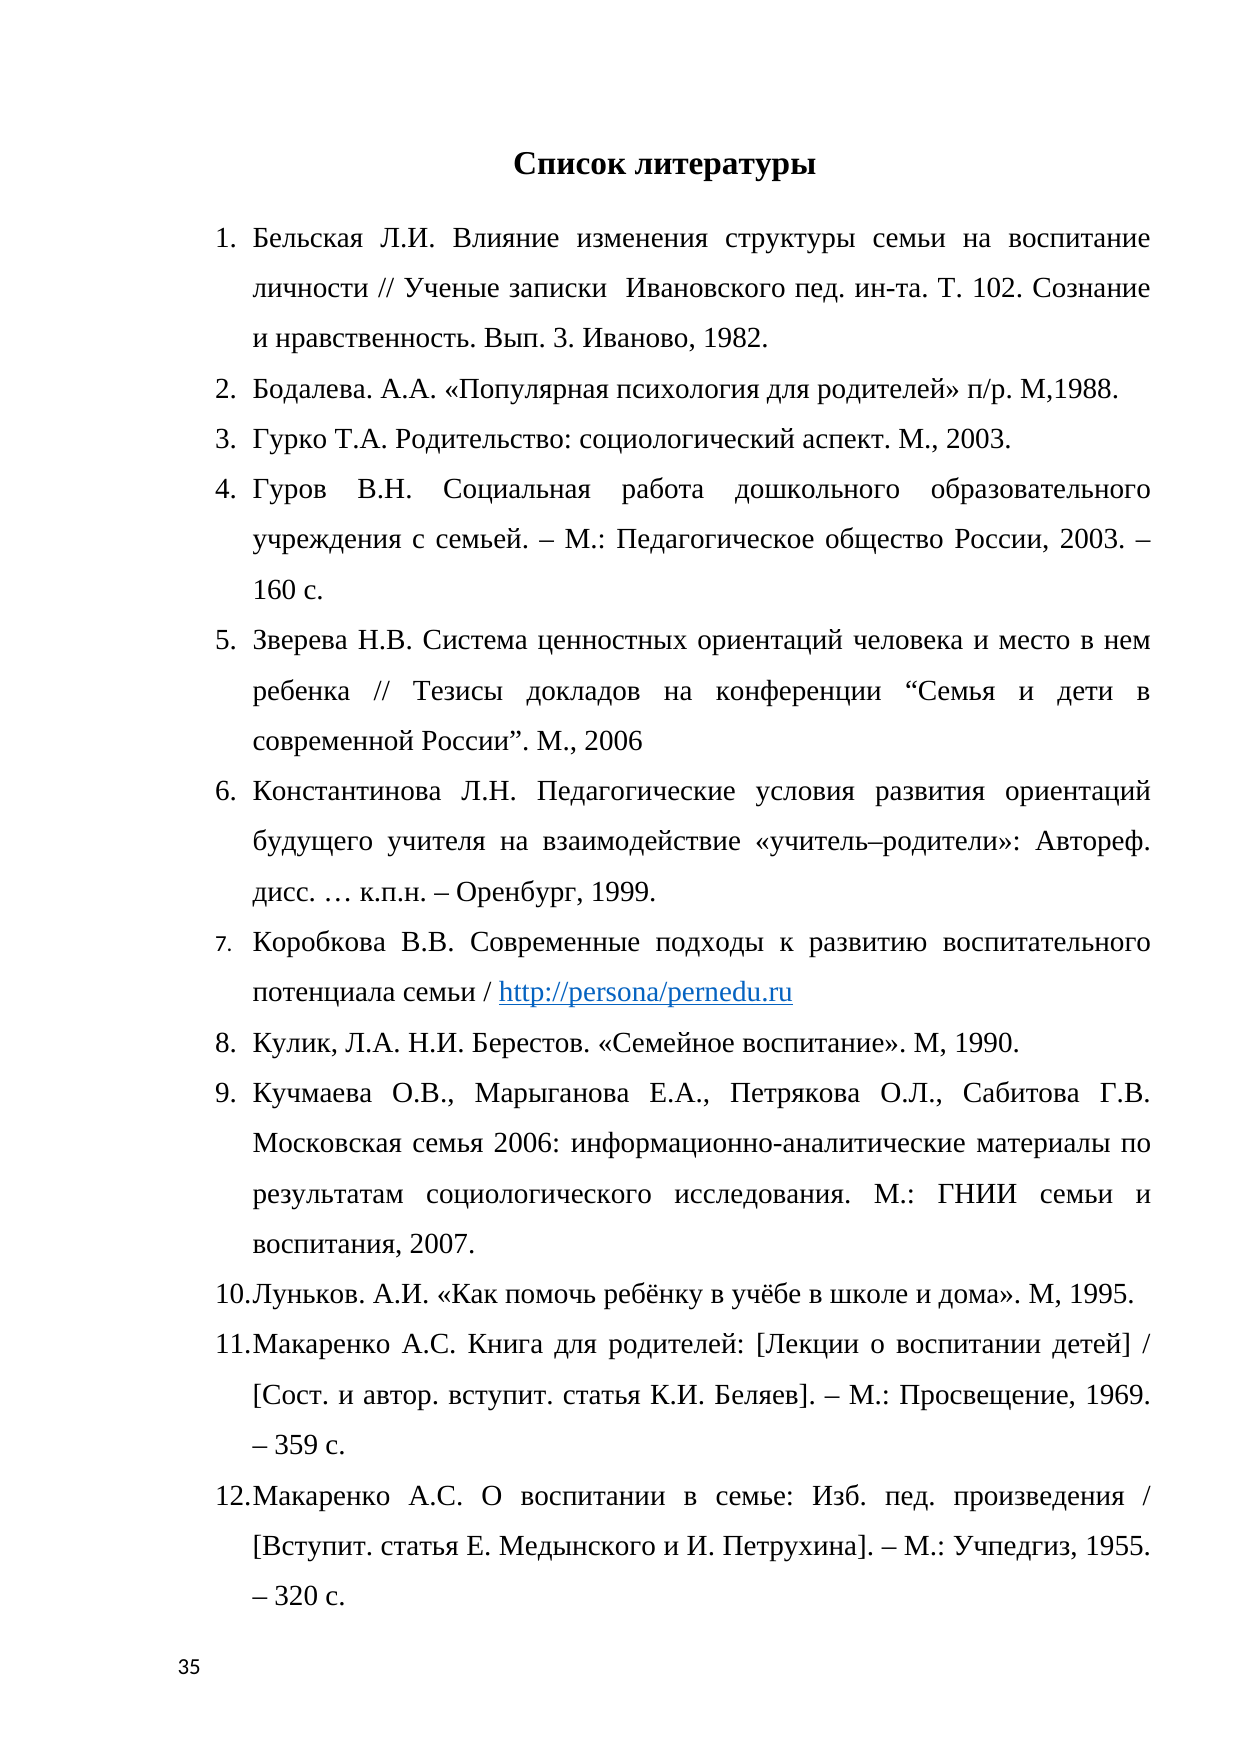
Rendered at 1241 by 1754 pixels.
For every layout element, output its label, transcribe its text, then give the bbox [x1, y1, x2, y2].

list Коробкова В.В. Современные подходы к развитию воспитательного потенциала семьи / http://persona/pernedu.ru [215, 924, 1152, 1008]
list Константинова Л.Н. Педагогические условия развития ориентаций будущего учителя на взаимодействие «учитель–родители»: Автореф. дисс. … к.п.н. – Оренбург, 1999. [215, 773, 1152, 907]
list Бодалева. А.А. «Популярная психология для родителей» п/р. М,1988. [215, 371, 1152, 404]
list Бельская Л.И. Влияние изменения структуры семьи на воспитание личности // Ученые записки Ивановского пед. ин-та. Т. 102. Сознание и нравственность. Вып. 3. Иваново, 1982. [215, 220, 1152, 354]
subtitle Список литературы [177, 143, 1152, 181]
list Луньков. А.И. «Как помочь ребёнку в учёбе в школе и дома». М, 1995. [215, 1276, 1152, 1310]
list Кулик, Л.А. Н.И. Берестов. «Семейное воспитание». М, 1990. [215, 1025, 1152, 1058]
list Кучмаева О.В., Марыганова Е.А., Петрякова О.Л., Сабитова Г.В. Московская семья 2006: информационно-аналитические материалы по результатам социологического исследования. М.: ГНИИ семьи и воспитания, 2007. [215, 1075, 1152, 1259]
list Макаренко А.С. О воспитании в семье: Изб. пед. произведения / [Вступит. статья Е. Медынского и И. Петрухина]. – М.: Учпедгиз, 1955. – 320 с. [215, 1478, 1152, 1612]
list Гуров В.Н. Cоциальная работа дошкольного образовательного учреждения с семьей. – М.: Педагогическое общество России, 2003. – 160 с. [215, 471, 1152, 606]
list Гурко Т.А. Родительство: социологический аспект. М., 2003. [215, 421, 1152, 454]
list Зверева Н.В. Система ценностных ориентаций человека и место в нем ребенка // Тезисы докладов на конференции “Семья и дети в современной России”. М., 2006 [215, 622, 1152, 756]
list Макаренко А.С. Книга для родителей: [Лекции о воспитании детей] / [Сост. и автор. вступит. статья К.И. Беляев]. – М.: Просвещение, 1969. – 359 с. [215, 1327, 1152, 1461]
